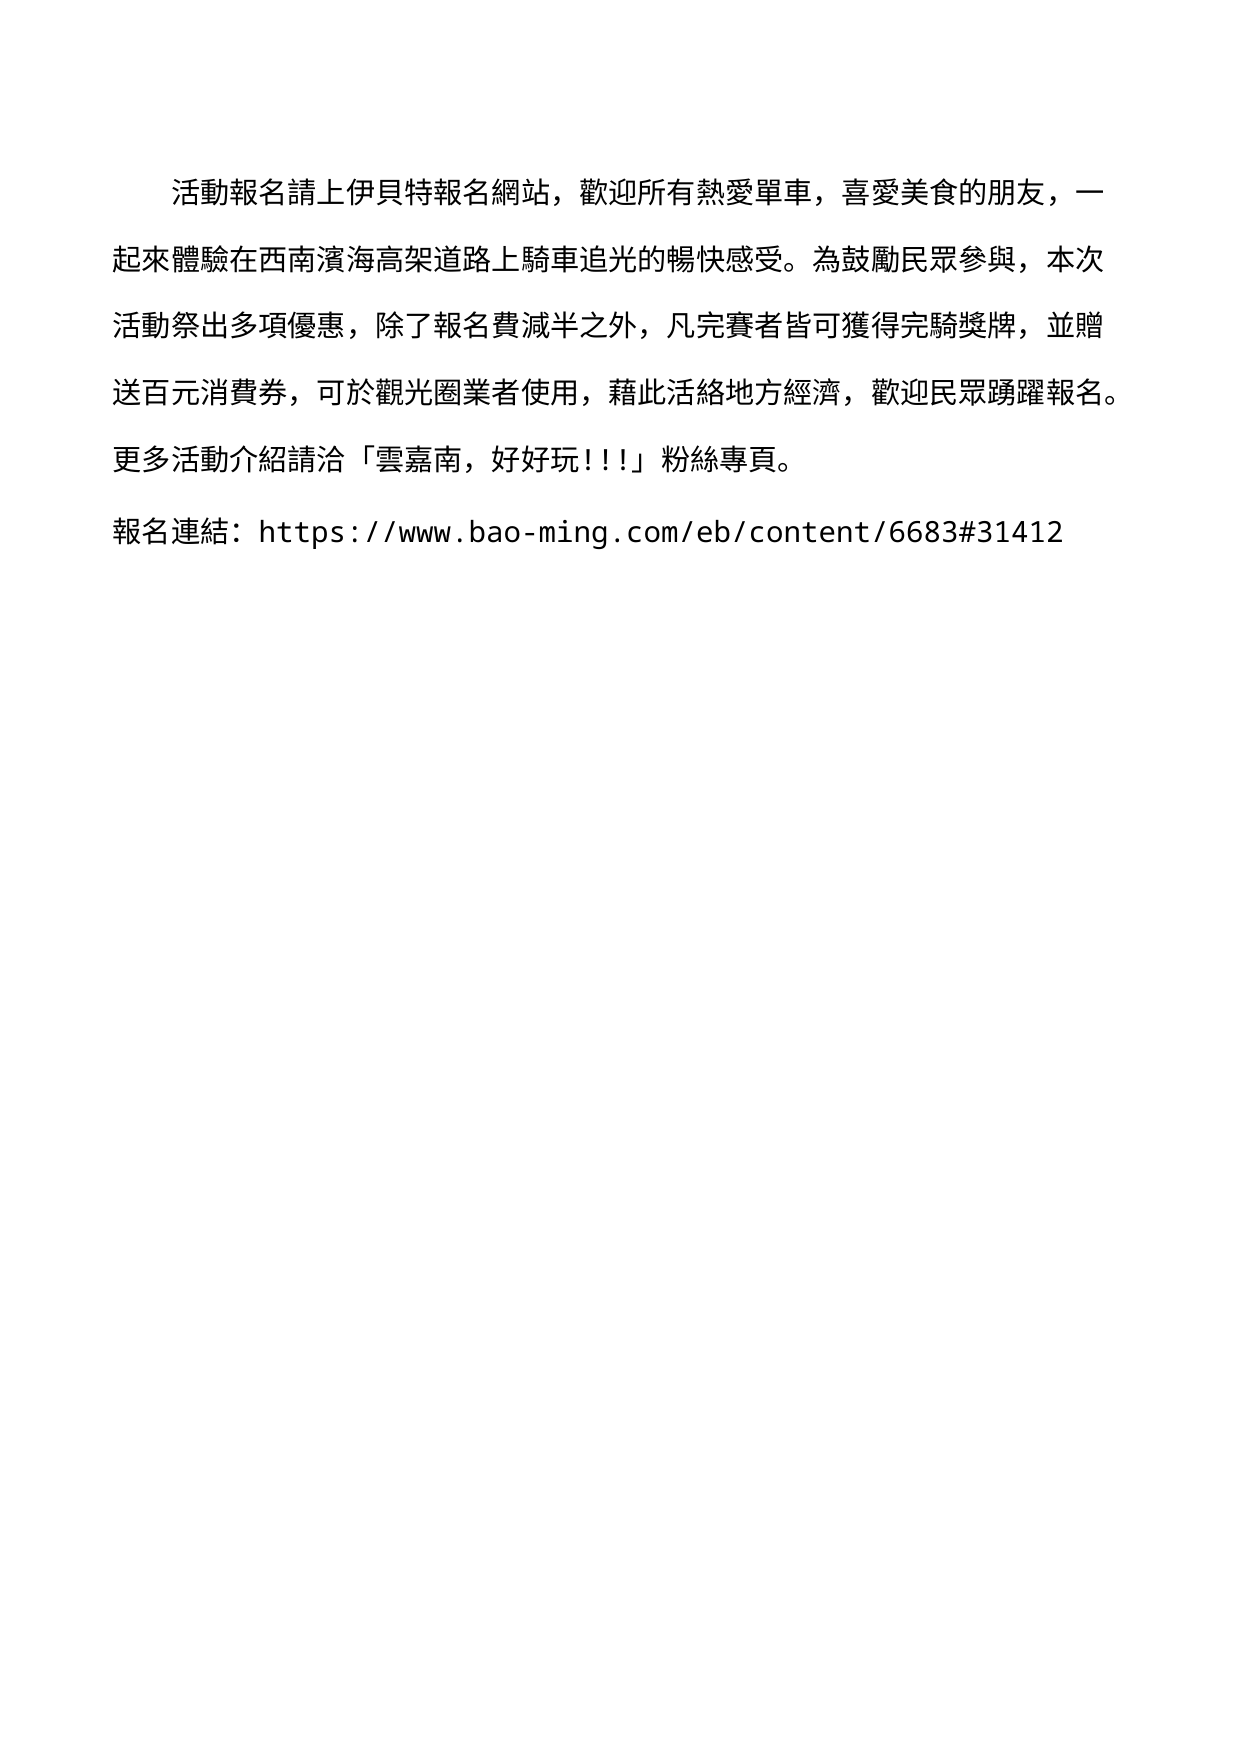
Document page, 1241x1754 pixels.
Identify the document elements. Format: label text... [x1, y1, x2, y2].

text 活動報名請上伊貝特報名網站，歡迎所有熱愛單車，喜愛美食的朋友，一起來體驗在西南濱海高架道路上騎車追光的暢快感受。為鼓勵民眾參與，本次活動祭出多項優惠，除了報名費減半之外，凡完賽者皆可獲得完騎獎牌，並贈送百元消費券，可於觀光圈業者使用，藉此活絡地方經濟，歡迎民眾踴躍報名。更多活動介紹請洽「雲嘉南，好好玩!!!」粉絲專頁。 [112, 150, 1128, 483]
text 報名連結：https://www.bao-ming.com/eb/content/6683#31412 [112, 502, 1157, 552]
